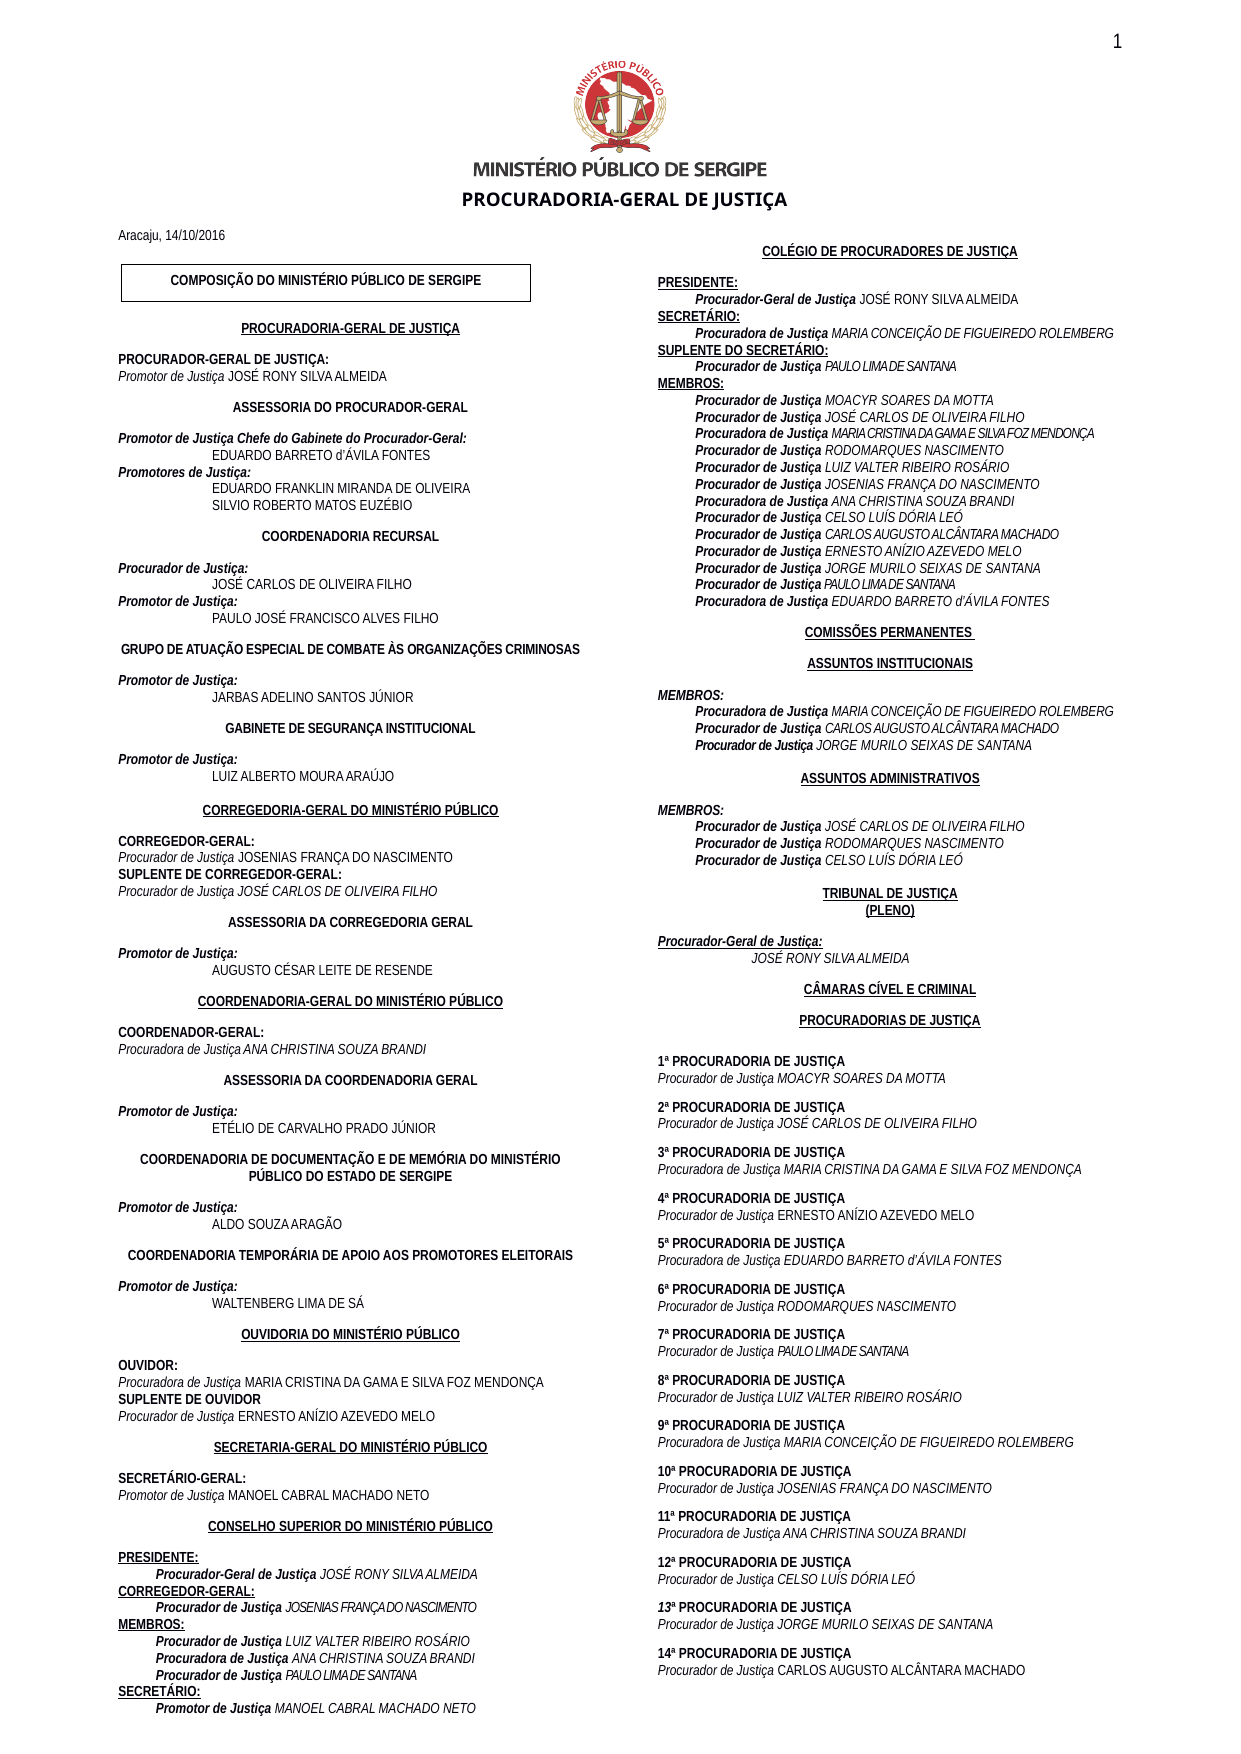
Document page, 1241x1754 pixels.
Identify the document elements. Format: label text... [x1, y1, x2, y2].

text Procurador de Justiça JOSÉ CARLOS DE OLIVEIRA FILHO [658, 1115, 1122, 1132]
text ALDO SOUZA ARAGÃO [118, 1216, 583, 1233]
text MEMBROS: [658, 801, 1122, 818]
text Procuradora de Justiça MARIA CONCEIÇÃO DE FIGUEIREDO ROLEMBERG [658, 1434, 1122, 1451]
text Procuradora de Justiça ANA CHRISTINA SOUZA BRANDI [118, 1649, 583, 1666]
text 5ª PROCURADORIA DE JUSTIÇA [658, 1235, 1122, 1252]
subtitle Procurador de Justiça JOSENIAS FRANÇA DO NASCIMENTO [658, 476, 1122, 492]
text COMISSÕES PERMANENTES [658, 624, 1122, 641]
text Procurador de Justiça RODOMARQUES NASCIMENTO [658, 835, 1122, 852]
text AUGUSTO CÉSAR LEITE DE RESENDE [118, 962, 583, 979]
text Procurador de Justiça JORGE MURILO SEIXAS DE SANTANA [658, 1616, 1122, 1633]
text Suplente do SECRETÁRIO: [658, 341, 1122, 358]
text Procurador de Justiça CARLOS AUGUSTO ALCÂNTARA MACHADO [658, 1661, 1122, 1678]
text Promotor de Justiça: [118, 1199, 583, 1216]
text Promotor de Justiça: [118, 1103, 583, 1120]
subtitle Procuradora de Justiça MARIA CRISTINA DA GAMA E SILVA FOZ MENDONÇA [118, 1374, 583, 1391]
text ASSESSORIA DA CORREGEDORIA GERAL [118, 914, 583, 931]
subtitle CONSELHO SUPERIOR DO MINISTÉRIO PÚBLICO [118, 1518, 583, 1534]
text Procurador de Justiça LUIZ VALTER RIBEIRO ROSÁRIO [658, 1388, 1122, 1405]
subtitle CORREGEDOR-GERAL: [118, 832, 583, 849]
text ASSESSORIA DA COORDENADORIA GERAL [118, 1072, 583, 1089]
text ASSUNTOS INSTITUCIONAIS [658, 655, 1122, 672]
text COMPOSIÇÃO DO MINISTÉRIO PÚBLICO DE SERGIPE [136, 272, 516, 288]
subtitle COORDENADOR-GERAL: [118, 1024, 583, 1041]
text Procurador de Justiça CELSO LUÍS DÓRIA LEÓ [658, 509, 1122, 526]
text MEMBROS: [658, 686, 1122, 703]
text Promotor de Justiça MANOEL CABRAL MACHADO NETO [118, 1700, 583, 1717]
text COORDENADORIA TEMPORÁRIA DE APOIO AOS PROMOTORES ELEITORAIS [118, 1247, 583, 1264]
text GABINETE DE SEGURANÇA INSTITUCIONAL [118, 720, 583, 737]
text ASSESSORIA DO PROCURADOR-GERAL [118, 399, 583, 416]
text 2ª PROCURADORIA DE JUSTIÇA [658, 1098, 1122, 1115]
subtitle PROCURADORIA-GERAL DE JUSTIÇA [118, 320, 583, 337]
text 8ª PROCURADORIA DE JUSTIÇA [658, 1372, 1122, 1388]
text Procurador de Justiça JOSÉ CARLOS DE OLIVEIRA FILHO [658, 408, 1122, 425]
text COORDENADORIA-GERAL DO MINISTÉRIO PÚBLICO [118, 993, 583, 1010]
text 14ª PROCURADORIA DE JUSTIÇA [658, 1645, 1122, 1661]
text SECRETÁRIO: [658, 308, 1122, 324]
text 11ª PROCURADORIA DE JUSTIÇA [658, 1508, 1122, 1525]
text COORDENADORIA RECURSAL [118, 528, 583, 545]
text Procurador de Justiça LUIZ VALTER RIBEIRO ROSÁRIO [118, 1633, 583, 1649]
text Procurador de Justiça JOSENIAS FRANÇA DO NASCIMENTO [658, 1479, 1122, 1496]
subtitle COLÉGIO DE PROCURADORES DE JUSTIÇA [658, 243, 1122, 260]
text Procurador de Justiça JOSÉ CARLOS DE OLIVEIRA FILHO [658, 818, 1122, 835]
text Procurador-Geral de Justiça JOSÉ RONY SILVA ALMEIDA [118, 1566, 583, 1582]
text PAULO JOSÉ FRANCISCO ALVES FILHO [118, 610, 583, 626]
picture [473, 61, 767, 179]
text JOSÉ RONY SILVA ALMEIDA [658, 950, 1122, 967]
text 4ª PROCURADORIA DE JUSTIÇA [658, 1189, 1122, 1206]
text Procurador de Justiça MOACYR SOARES DA MOTTA [658, 1070, 1122, 1086]
text SILVIO ROBERTO MATOS EUZÉBIO [118, 497, 583, 514]
text Procurador de Justiça RODOMARQUES NASCIMENTO [658, 1297, 1122, 1314]
text Procurador de Justiça PAULO LIMA DE SANTANA [658, 358, 1122, 375]
text Promotores de Justiça: [118, 463, 583, 480]
text 6ª PROCURADORIA DE JUSTIÇA [658, 1281, 1122, 1297]
text Procurador de Justiça CELSO LUÍS DÓRIA LEÓ [658, 1570, 1122, 1587]
text Procurador de Justiça CARLOS AUGUSTO ALCÂNTARA MACHADO [658, 720, 1122, 737]
subtitle SUPLENTE DE OUVIDOR [118, 1391, 583, 1407]
text Procuradora de Justiça MARIA CONCEIÇÃO DE FIGUEIREDO ROLEMBERG [658, 324, 1122, 341]
text 10ª PROCURADORIA DE JUSTIÇA [658, 1463, 1122, 1479]
text ASSUNTOS ADMINISTRATIVOS [658, 770, 1122, 787]
text Procuradora de Justiça MARIA CRISTINA DA GAMA E SILVA FOZ MENDONÇA [658, 425, 1122, 442]
text EDUARDO FRANKLIN MIRANDA DE OLIVEIRA [118, 480, 583, 497]
text Procuradora de Justiça EDUARDO BARRETO d’ÁVILA FONTES [658, 1252, 1122, 1268]
text Procurador de Justiça JORGE MURILO SEIXAS DE SANTANA [658, 559, 1122, 576]
text 1ª PROCURADORIA DE JUSTIÇA [658, 1053, 1122, 1070]
text Procurador de Justiça PAULO LIMA DE SANTANA [118, 1666, 583, 1683]
text PROCURADORIAS DE JUSTIÇA [658, 1012, 1122, 1029]
subtitle Procurador de Justiça ERNESTO ANÍZIO AZEVEDO MELO [118, 1407, 583, 1424]
text Procurador de Justiça CELSO LUÍS DÓRIA LEÓ [658, 852, 1122, 868]
text WALTENBERG LIMA DE SÁ [118, 1295, 583, 1312]
subtitle SUPLENTE DE CORREGEDOR-GERAL: [118, 866, 583, 883]
text Procurador de Justiça JOSENIAS FRANÇA DO NASCIMENTO [118, 1599, 583, 1616]
text Procuradora de Justiça ANA CHRISTINA SOUZA BRANDI [658, 492, 1122, 509]
subtitle SECRETÁRIO-GERAL: [118, 1470, 583, 1487]
text Procurador de Justiça MOACYR SOARES DA MOTTA [658, 392, 1122, 408]
text Procurador de Justiça RODOMARQUES NASCIMENTO [658, 442, 1122, 459]
subtitle Aracaju, 14/10/2016 [118, 226, 583, 243]
text 3ª PROCURADORIA DE JUSTIÇA [658, 1144, 1122, 1161]
text JOSÉ CARLOS DE OLIVEIRA FILHO [118, 576, 583, 593]
subtitle CORREGEDORIA-GERAL DO MINISTÉRIO PÚBLICO [118, 801, 583, 818]
text Promotor de Justiça: [118, 672, 583, 689]
text Procurador de Justiça: [118, 559, 583, 576]
text TRIBUNAL DE JUSTIÇA [658, 885, 1122, 902]
text OUVIDORIA DO MINISTÉRIO PÚBLICO [118, 1326, 583, 1343]
text (PLENO) [658, 902, 1122, 919]
text SECRETÁRIO: [118, 1683, 583, 1700]
text MEMBROS: [118, 1616, 583, 1633]
text Promotor de Justiça: [118, 593, 583, 610]
text CORREGEDOR-GERAL: [118, 1582, 583, 1599]
text Promotor de Justiça: [118, 945, 583, 962]
text Promotor de Justiça: [118, 1278, 583, 1295]
text CÂMARAS CÍVEL E CRIMINAL [658, 981, 1122, 998]
subtitle SECRETARIA-GERAL DO MINISTÉRIO PÚBLICO [118, 1439, 583, 1455]
text Procurador de Justiça ERNESTO ANÍZIO AZEVEDO MELO [658, 1206, 1122, 1223]
text Procurador de Justiça ERNESTO ANÍZIO AZEVEDO MELO [658, 543, 1122, 559]
text Procuradora de Justiça MARIA CRISTINA DA GAMA E SILVA FOZ MENDONÇA [658, 1161, 1122, 1177]
text Procurador de Justiça LUIZ VALTER RIBEIRO ROSÁRIO [658, 459, 1122, 476]
text Procuradora de Justiça MARIA CONCEIÇÃO DE FIGUEIREDO ROLEMBERG [658, 703, 1122, 720]
text 12ª PROCURADORIA DE JUSTIÇA [658, 1554, 1122, 1570]
text Procurador de Justiça PAULO LIMA DE SANTANA [658, 1343, 1122, 1359]
subtitle Promotor de Justiça MANOEL CABRAL MACHADO NETO [118, 1487, 583, 1503]
text 7ª PROCURADORIA DE JUSTIÇA [658, 1326, 1122, 1343]
text JARBAS ADELINO SANTOS JÚNIOR [118, 689, 583, 706]
text PRESIDENTE: [658, 274, 1122, 291]
subtitle Procurador de Justiça JOSENIAS FRANÇA DO NASCIMENTO [118, 849, 583, 866]
subtitle PROCURADOR-GERAL DE JUSTIÇA: [118, 351, 583, 368]
subtitle Procuradora de Justiça ANA CHRISTINA SOUZA BRANDI [118, 1041, 583, 1058]
text ETÉLIO DE CARVALHO PRADO JÚNIOR [118, 1120, 583, 1137]
text 9ª PROCURADORIA DE JUSTIÇA [658, 1417, 1122, 1434]
text LUIZ ALBERTO MOURA ARAÚJO [118, 768, 583, 784]
text COORDENADORIA DE DOCUMENTAÇÃO E DE MEMÓRIA DO MINISTÉRIO PÚBLICO DO ESTADO DE SERGIPE [118, 1151, 583, 1185]
subtitle Procurador de Justiça JOSÉ CARLOS DE OLIVEIRA FILHO [118, 883, 583, 899]
subtitle OUVIDOR: [118, 1357, 583, 1374]
text 13ª PROCURADORIA DE JUSTIÇA [658, 1599, 1122, 1616]
text Promotor de Justiça Chefe do Gabinete do Procurador-Geral: [118, 430, 583, 447]
text Promotor de Justiça: [118, 751, 583, 768]
subtitle Promotor de Justiça JOSÉ RONY SILVA ALMEIDA [118, 368, 583, 384]
text EDUARDO BARRETO d’ÁVILA FONTES [118, 447, 583, 463]
text PRESIDENTE: [118, 1549, 583, 1566]
text Procurador de Justiça CARLOS AUGUSTO ALCÂNTARA MACHADO [658, 526, 1122, 543]
text Procurador de Justiça PAULO LIMA DE SANTANA [658, 576, 1122, 593]
text Procurador-Geral de Justiça JOSÉ RONY SILVA ALMEIDA [658, 291, 1122, 308]
text Procurador de Justiça JORGE MURILO SEIXAS DE SANTANA [658, 737, 1122, 753]
text GRUPO DE ATUAÇÃO ESPECIAL DE COMBATE ÀS ORGANIZAÇÕES CRIMINOSAS [118, 641, 583, 658]
text Procurador-Geral de Justiça: [658, 933, 1122, 950]
text Procuradora de Justiça ANA CHRISTINA SOUZA BRANDI [658, 1525, 1122, 1542]
text Procuradora de Justiça EDUARDO BARRETO d’ÁVILA FONTES [658, 593, 1122, 610]
text MEMBROS: [658, 375, 1122, 392]
